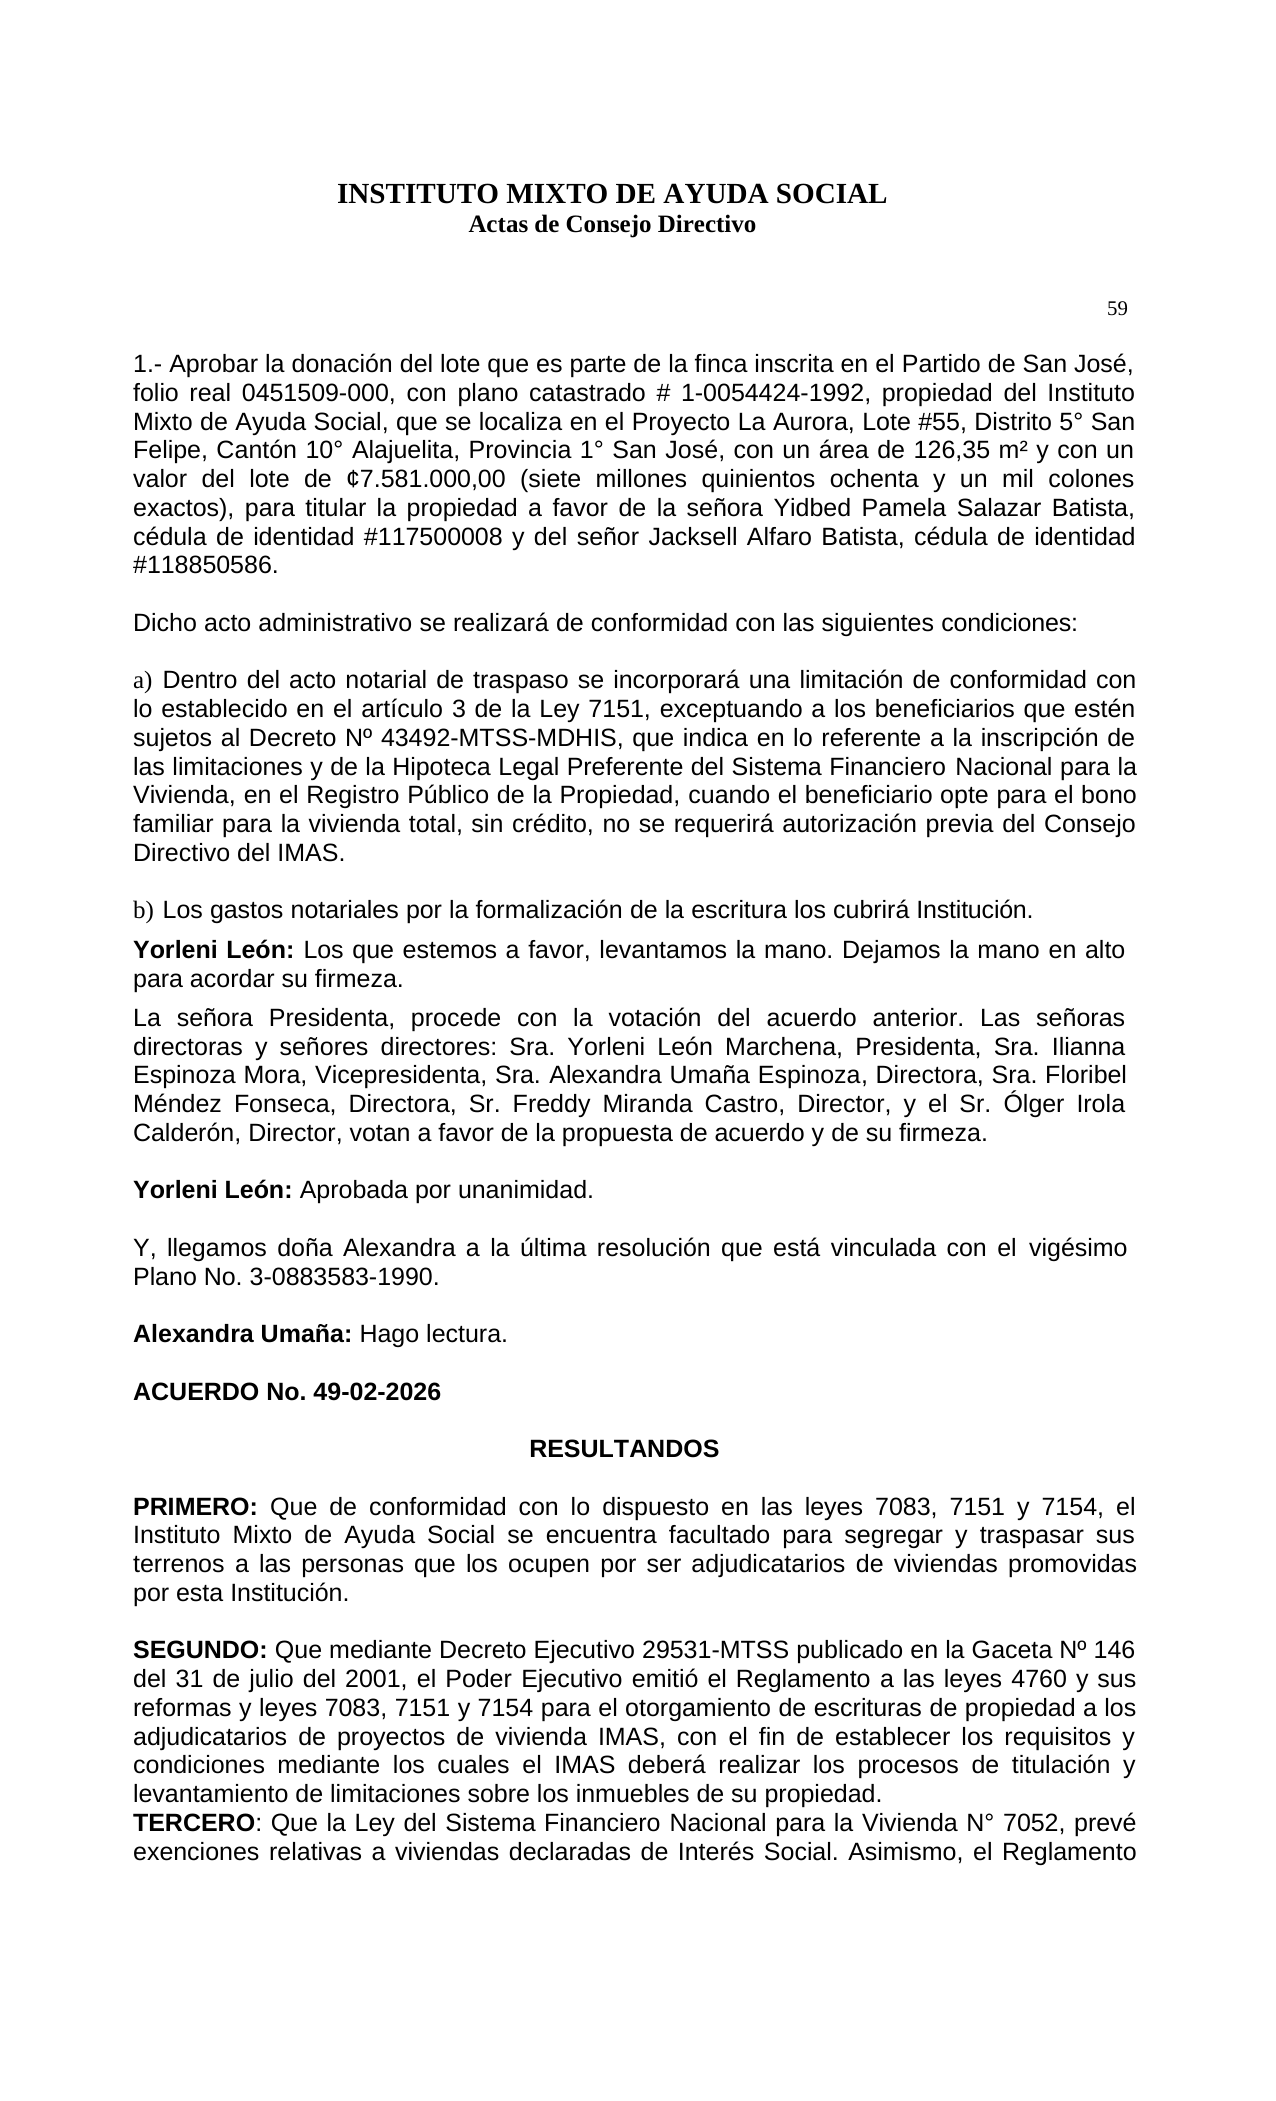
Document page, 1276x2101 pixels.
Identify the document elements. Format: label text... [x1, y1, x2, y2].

text PRIMERO: Que de conformidad con lo dispuesto en las leyes 7083, 7151 y 7154, el Instituto Mixto de Ayuda Social se encuentra facultado para segregar y traspasar sus terrenos a las personas que los ocupen por ser adjudicatarios de viviendas promovidas por esta Institución. [133, 1491, 1137, 1606]
text Dicho acto administrativo se realizará de conformidad con las siguientes condiciones: [133, 608, 1137, 637]
text ACUERDO No. 49-02-2026 [133, 1376, 1127, 1405]
list Dentro del acto notarial de traspaso se incorporará una limitación de conformidad con lo establecido en el artículo 3 de la Ley 7151, exceptuando a los beneficiarios que estén sujetos al Decreto Nº 43492-MTSS-MDHIS, que indica en lo referente a la inscripción de las limitaciones y de la Hipoteca Legal Preferente del Sistema Financiero Nacional para la Vivienda, en el Registro Público de la Propiedad, cuando el beneficiario opte para el bono familiar para la vivienda total, sin crédito, no se requerirá autorización previa del Consejo Directivo del IMAS. [133, 665, 1137, 867]
text Y, llegamos doña Alexandra a la última resolución que está vinculada con el vigésimo Plano No. 3-0883583-1990. [133, 1233, 1127, 1290]
text SEGUNDO: Que mediante Decreto Ejecutivo 29531-MTSS publicado en la Gaceta Nº 146 del 31 de julio del 2001, el Poder Ejecutivo emitió el Reglamento a las leyes 4760 y sus reformas y leyes 7083, 7151 y 7154 para el otorgamiento de escrituras de propiedad a los adjudicatarios de proyectos de vivienda IMAS, con el fin de establecer los requisitos y condiciones mediante los cuales el IMAS deberá realizar los procesos de titulación y levantamiento de limitaciones sobre los inmuebles de su propiedad. [133, 1635, 1137, 1808]
text 1.- Aprobar la donación del lote que es parte de la finca inscrita en el Partido de San José, folio real 0451509-000, con plano catastrado # 1-0054424-1992, propiedad del Instituto Mixto de Ayuda Social, que se localiza en el Proyecto La Aurora, Lote #55, Distrito 5° San Felipe, Cantón 10° Alajuelita, Provincia 1° San José, con un área de 126,35 m² y con un valor del lote de ¢7.581.000,00 (siete millones quinientos ochenta y un mil colones exactos), para titular la propiedad a favor de la señora Yidbed Pamela Salazar Batista, cédula de identidad #117500008 y del señor Jacksell Alfaro Batista, cédula de identidad #118850586. [133, 349, 1137, 579]
text La señora Presidenta, procede con la votación del acuerdo anterior. Las señoras directoras y señores directores: Sra. Yorleni León Marchena, Presidenta, Sra. Ilianna Espinoza Mora, Vicepresidenta, Sra. Alexandra Umaña Espinoza, Directora, Sra. Floribel Méndez Fonseca, Directora, Sr. Freddy Miranda Castro, Director, y el Sr. Ólger Irola Calderón, Director, votan a favor de la propuesta de acuerdo y de su firmeza. [133, 1003, 1127, 1146]
list Los gastos notariales por la formalización de la escritura los cubrirá Institución. [133, 896, 1137, 924]
text Yorleni León: Los que estemos a favor, levantamos la mano. Dejamos la mano en alto para acordar su firmeza. [133, 935, 1127, 992]
text Yorleni León: Aprobada por unanimidad. [133, 1175, 1127, 1204]
text RESULTANDOS [133, 1434, 1122, 1463]
text Alexandra Umaña: Hago lectura. [133, 1319, 1127, 1348]
text TERCERO: Que la Ley del Sistema Financiero Nacional para la Vivienda N° 7052, prevé exenciones relativas a viviendas declaradas de Interés Social. Asimismo, el Reglamento [133, 1808, 1137, 1865]
